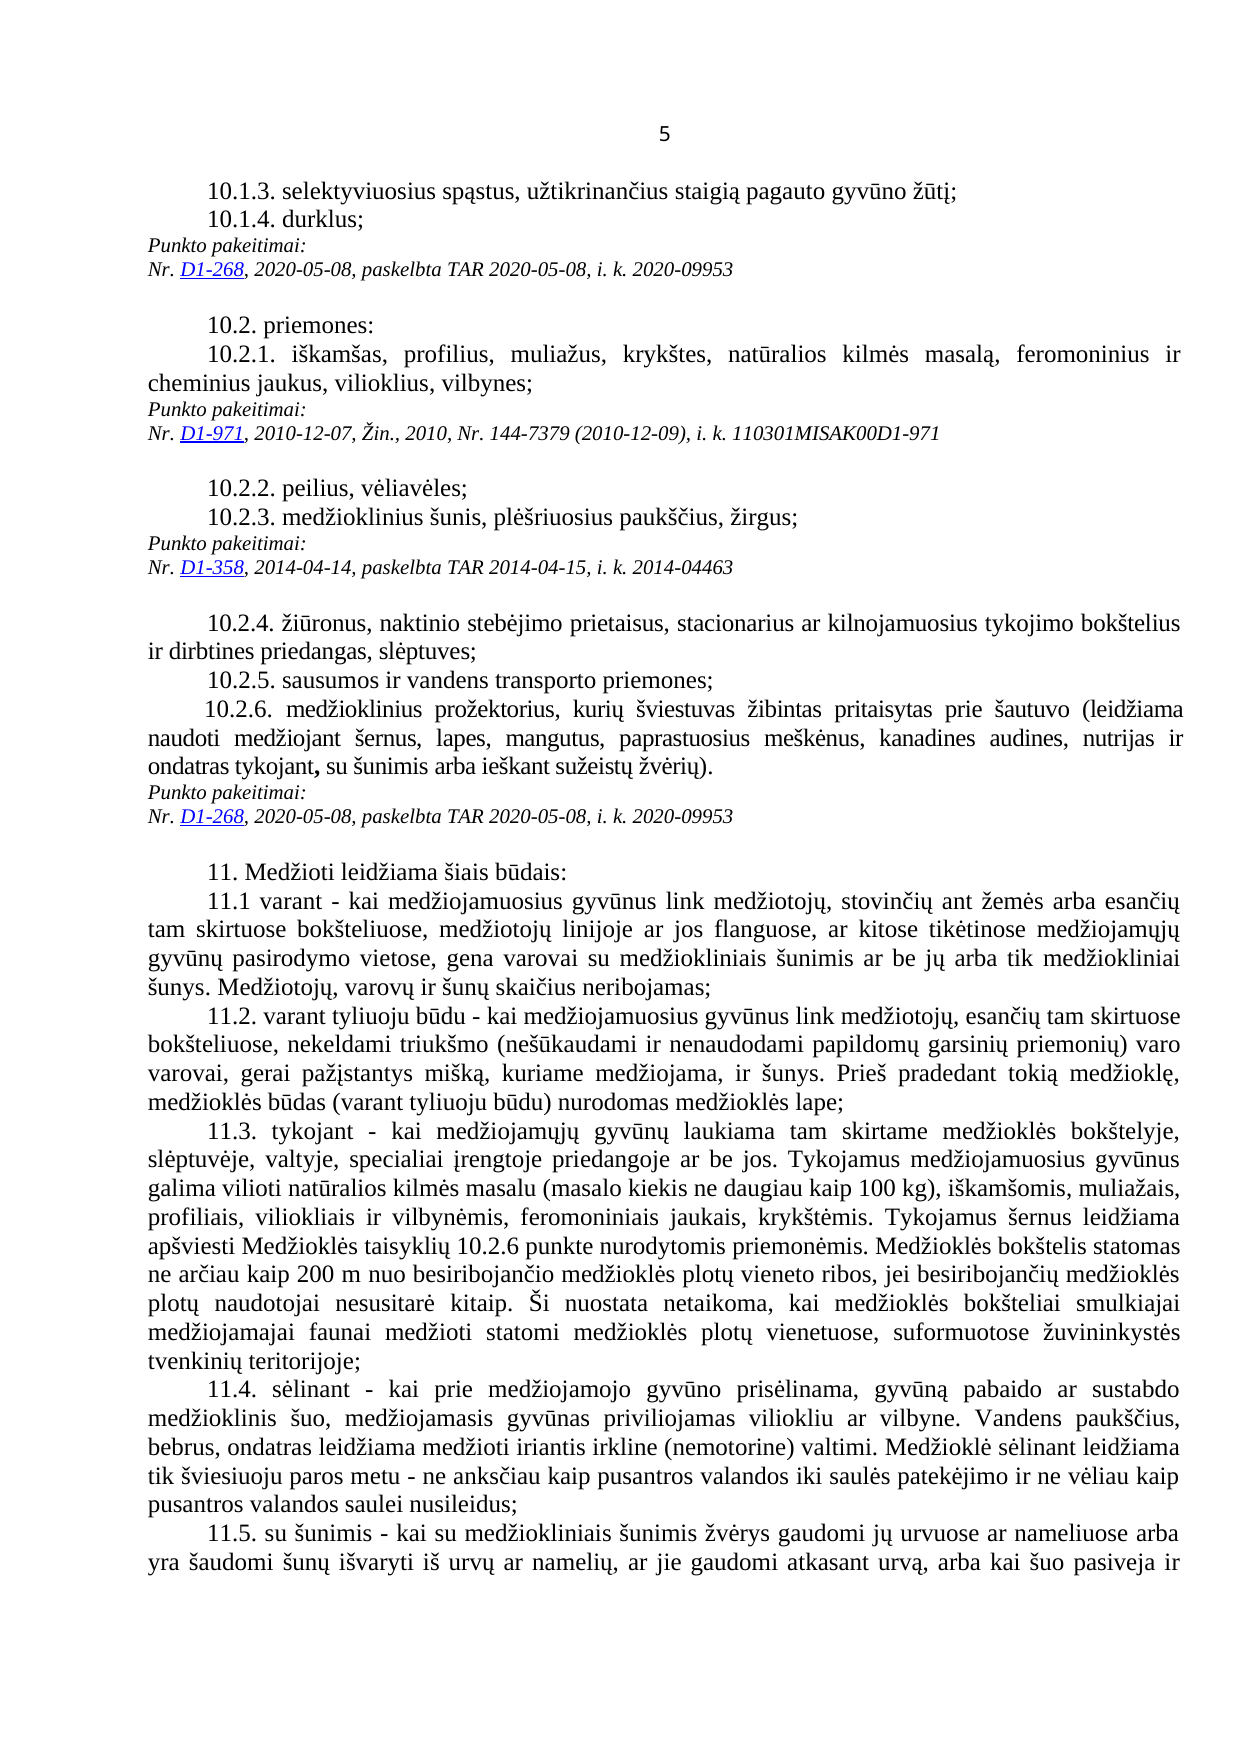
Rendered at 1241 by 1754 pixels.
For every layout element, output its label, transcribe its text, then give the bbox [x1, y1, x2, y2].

text Punkto pakeitimai: [148, 531, 1181, 555]
text Nr. D1-268, 2020-05-08, paskelbta TAR 2020-05-08, i. k. 2020-09953 [148, 804, 1181, 828]
text Nr. D1-358, 2014-04-14, paskelbta TAR 2014-04-15, i. k. 2014-04463 [148, 555, 1181, 579]
text Punkto pakeitimai: [148, 780, 1181, 804]
text 10.2.6. medžioklinius prožektorius, kurių šviestuvas žibintas pritaisytas prie šautuvo (leidžiama naudoti medžiojant šernus, lapes, mangutus, paprastuosius meškėnus, kanadines audines, nutrijas ir ondatras tykojant, su šunimis arba ieškant sužeistų žvėrių). [148, 694, 1185, 780]
text Punkto pakeitimai: [148, 233, 1181, 257]
text 11.2. varant tyliuoju būdu - kai medžiojamuosius gyvūnus link medžiotojų, esančių tam skirtuose bokšteliuose, nekeldami triukšmo (nešūkaudami ir nenaudodami papildomų garsinių priemonių) varo varovai, gerai pažįstantys mišką, kuriame medžiojama, ir šunys. Prieš pradedant tokią medžioklę, medžioklės būdas (varant tyliuoju būdu) nurodomas medžioklės lape; [148, 1001, 1181, 1116]
text 10.2.2. peilius, vėliavėles; [148, 473, 1181, 502]
text 11.1 varant - kai medžiojamuosius gyvūnus link medžiotojų, stovinčių ant žemės arba esančių tam skirtuose bokšteliuose, medžiotojų linijoje ar jos flanguose, ar kitose tikėtinose medžiojamųjų gyvūnų pasirodymo vietose, gena varovai su medžiokliniais šunimis ar be jų arba tik medžiokliniai šunys. Medžiotojų, varovų ir šunų skaičius neribojamas; [148, 886, 1181, 1001]
text 11.5. su šunimis - kai su medžiokliniais šunimis žvėrys gaudomi jų urvuose ar nameliuose arba yra šaudomi šunų išvaryti iš urvų ar namelių, ar jie gaudomi atkasant urvą, arba kai šuo pasiveja ir [148, 1518, 1181, 1576]
text Nr. D1-971, 2010-12-07, Žin., 2010, Nr. 144-7379 (2010-12-09), i. k. 110301MISAK00D1-971 [148, 421, 1181, 444]
text 10.2.3. medžioklinius šunis, plėšriuosius paukščius, žirgus; [148, 502, 1181, 531]
text 10.2.4. žiūronus, naktinio stebėjimo prietaisus, stacionarius ar kilnojamuosius tykojimo bokštelius ir dirbtines priedangas, slėptuves; [148, 608, 1181, 665]
text 10.2. priemones: [148, 310, 1181, 339]
text 11. Medžioti leidžiama šiais būdais: [148, 857, 1181, 886]
text 10.2.1. iškamšas, profilius, muliažus, krykštes, natūralios kilmės masalą, feromoninius ir cheminius jaukus, vilioklius, vilbynes; [148, 339, 1181, 396]
text 10.1.4. durklus; [148, 204, 1181, 233]
text 10.2.5. sausumos ir vandens transporto priemones; [148, 665, 1181, 694]
text Punkto pakeitimai: [148, 396, 1181, 421]
text 11.4. sėlinant - kai prie medžiojamojo gyvūno prisėlinama, gyvūną pabaido ar sustabdo medžioklinis šuo, medžiojamasis gyvūnas priviliojamas viliokliu ar vilbyne. Vandens paukščius, bebrus, ondatras leidžiama medžioti iriantis irkline (nemotorine) valtimi. Medžioklė sėlinant leidžiama tik šviesiuoju paros metu - ne anksčiau kaip pusantros valandos iki saulės patekėjimo ir ne vėliau kaip pusantros valandos saulei nusileidus; [148, 1374, 1181, 1518]
text Nr. D1-268, 2020-05-08, paskelbta TAR 2020-05-08, i. k. 2020-09953 [148, 257, 1181, 281]
text 11.3. tykojant - kai medžiojamųjų gyvūnų laukiama tam skirtame medžioklės bokštelyje, slėptuvėje, valtyje, specialiai įrengtoje priedangoje ar be jos. Tykojamus medžiojamuosius gyvūnus galima vilioti natūralios kilmės masalu (masalo kiekis ne daugiau kaip 100 kg), iškamšomis, muliažais, profiliais, viliokliais ir vilbynėmis, feromoniniais jaukais, krykštėmis. Tykojamus šernus leidžiama apšviesti Medžioklės taisyklių 10.2.6 punkte nurodytomis priemonėmis. Medžioklės bokštelis statomas ne arčiau kaip 200 m nuo besiribojančio medžioklės plotų vieneto ribos, jei besiribojančių medžioklės plotų naudotojai nesusitarė kitaip. Ši nuostata netaikoma, kai medžioklės bokšteliai smulkiajai medžiojamajai faunai medžioti statomi medžioklės plotų vienetuose, suformuotose žuvininkystės tvenkinių teritorijoje; [148, 1116, 1181, 1374]
text 10.1.3. selektyviuosius spąstus, užtikrinančius staigią pagauto gyvūno žūtį; [148, 176, 1181, 204]
